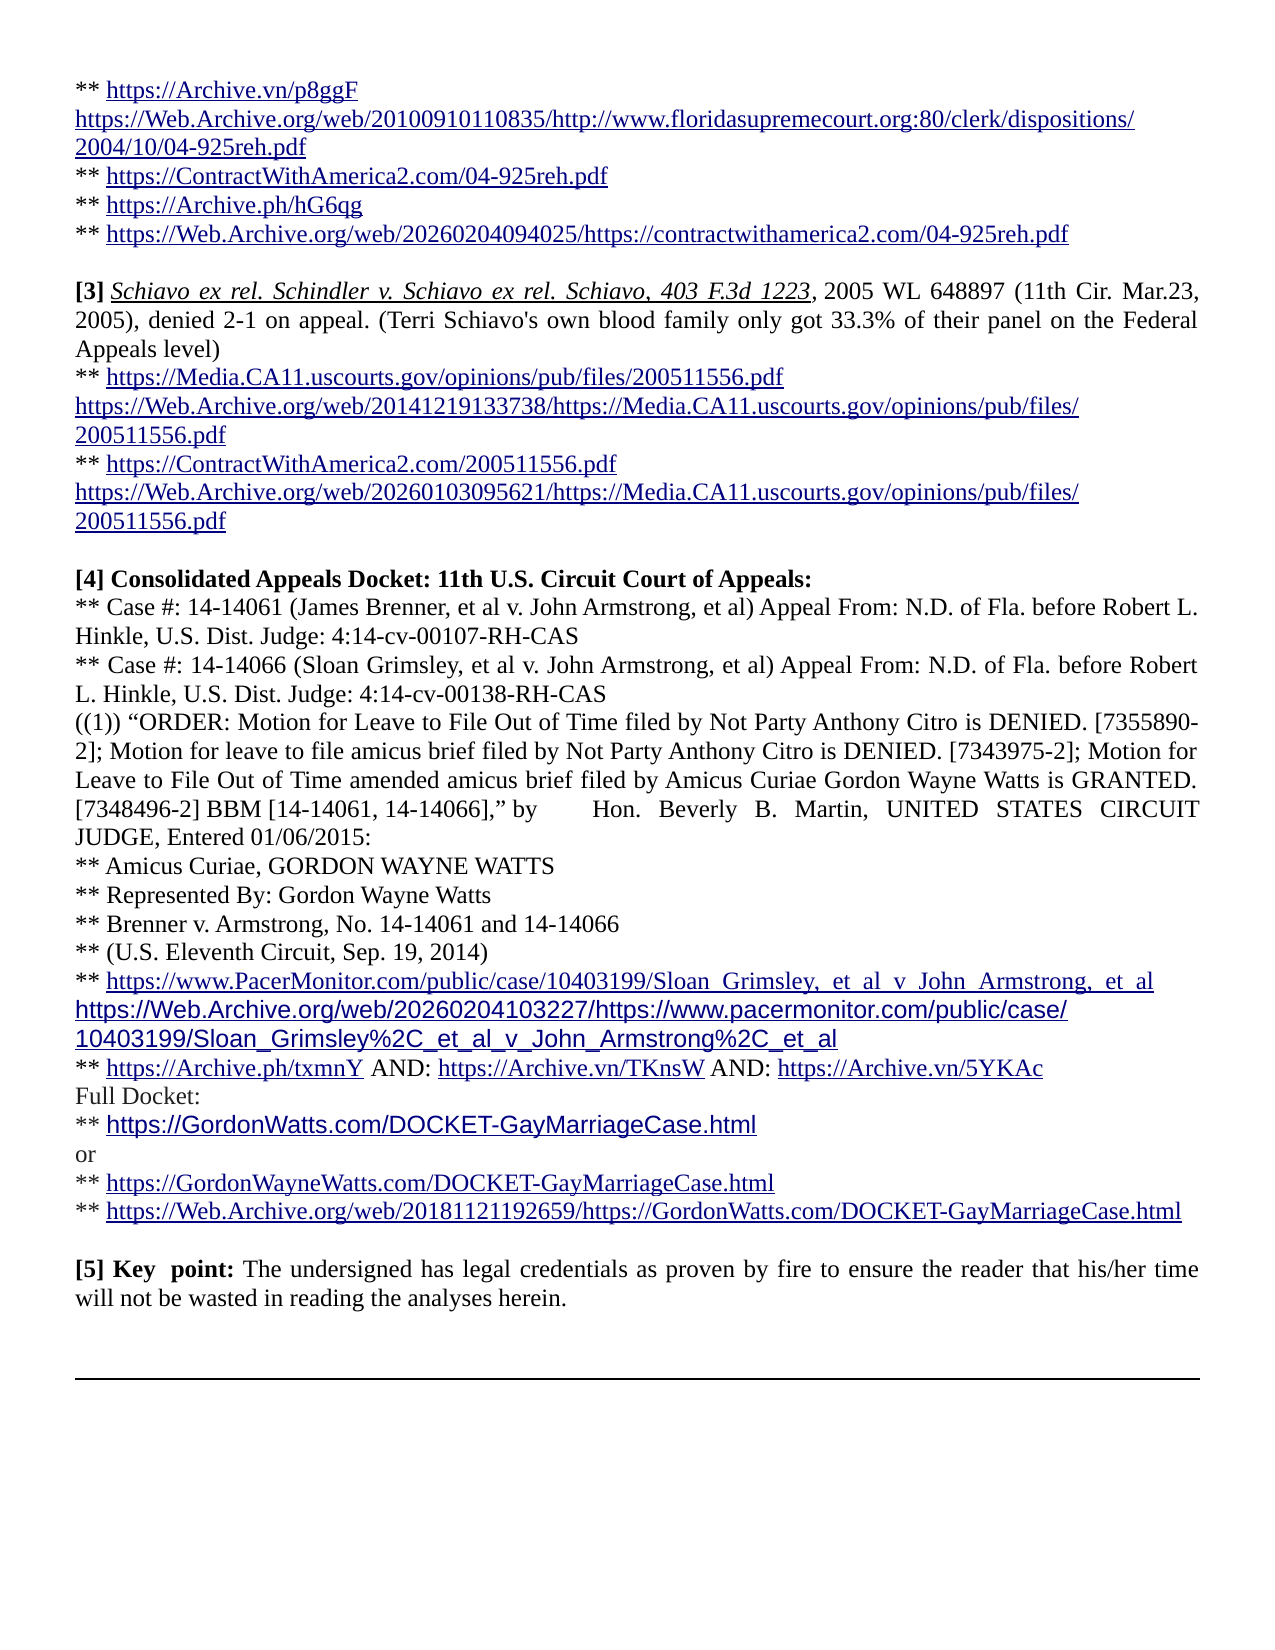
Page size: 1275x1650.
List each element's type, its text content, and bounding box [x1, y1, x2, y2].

text ** (U.S. Eleventh Circuit, Sep. 19, 2014) [75, 937, 1200, 966]
text https://Web.Archive.org/web/20260204103227/https://www.pacermonitor.com/public/case/10403199/Sloan_Grimsley%2C_et_al_v_John_Armstrong%2C_et_al [75, 995, 1200, 1053]
text ** https://Web.Archive.org/web/20260204094025/https://contractwithamerica2.com/04-925reh.pdf [75, 219, 1200, 247]
text ** https://Archive.ph/hG6qg [75, 190, 1200, 219]
text or [75, 1139, 1200, 1168]
text ** https://GordonWayneWatts.com/DOCKET-GayMarriageCase.html [75, 1168, 1200, 1196]
text [4] Consolidated Appeals Docket: 11th U.S. Circuit Court of Appeals: [75, 564, 1200, 592]
text ** https://ContractWithAmerica2.com/04-925reh.pdf [75, 161, 1200, 190]
text ** https://Archive.vn/p8ggF [75, 75, 1200, 104]
text ** Case #: 14-14061 (James Brenner, et al v. John Armstrong, et al) Appeal From: N.D. of Fla. before Robert L. Hinkle, U.S. Dist. Judge: 4:14-cv-00107-RH-CAS [75, 592, 1200, 650]
text ** https://Archive.ph/txmnY AND: https://Archive.vn/TKnsW AND: https://Archive.vn/5YKAc [75, 1053, 1200, 1081]
text ** Case #: 14-14066 (Sloan Grimsley, et al v. John Armstrong, et al) Appeal From: N.D. of Fla. before Robert L. Hinkle, U.S. Dist. Judge: 4:14-cv-00138-RH-CAS [75, 650, 1200, 707]
text ** Amicus Curiae, GORDON WAYNE WATTS [75, 851, 1200, 880]
text ** Represented By: Gordon Wayne Watts [75, 880, 1200, 909]
text ** https://www.PacerMonitor.com/public/case/10403199/Sloan_Grimsley,_et_al_v_John_Armstrong,_et_al [75, 966, 1200, 995]
text https://Web.Archive.org/web/20260103095621/https://Media.CA11.uscourts.gov/opinions/pub/files/200511556.pdf [75, 477, 1200, 535]
text Full Docket: [75, 1081, 1200, 1110]
text [3] Schiavo ex rel. Schindler v. Schiavo ex rel. Schiavo, 403 F.3d 1223, 2005 WL 648897 (11th Cir. Mar.23, 2005), denied 2-1 on appeal. (Terri Schiavo's own blood family only got 33.3% of their panel on the Federal Appeals level) [75, 247, 1200, 362]
text https://Web.Archive.org/web/20141219133738/https://Media.CA11.uscourts.gov/opinions/pub/files/200511556.pdf ** https://ContractWithAmerica2.com/200511556.pdf [75, 391, 1200, 477]
text [5] Key point: The undersigned has legal credentials as proven by fire to ensure the reader that his/her time will not be wasted in reading the analyses herein. [75, 1254, 1200, 1311]
text ** Brenner v. Armstrong, No. 14-14061 and 14-14066 [75, 909, 1200, 937]
text ** https://GordonWatts.com/DOCKET-GayMarriageCase.html [75, 1110, 1200, 1139]
text ((1)) “ORDER: Motion for Leave to File Out of Time filed by Not Party Anthony Citro is DENIED. [7355890-2]; Motion for leave to file amicus brief filed by Not Party Anthony Citro is DENIED. [7343975-2]; Motion for Leave to File Out of Time amended amicus brief filed by Amicus Curiae Gordon Wayne Watts is GRANTED. [7348496-2] BBM [14-14061, 14-14066],” by Hon. Beverly B. Martin, UNITED STATES CIRCUIT JUDGE, Entered 01/06/2015: [75, 707, 1200, 851]
text ** https://Media.CA11.uscourts.gov/opinions/pub/files/200511556.pdf [75, 362, 1200, 391]
text ** https://Web.Archive.org/web/20181121192659/https://GordonWatts.com/DOCKET-GayMarriageCase.html [75, 1196, 1200, 1225]
text https://Web.Archive.org/web/20100910110835/http://www.floridasupremecourt.org:80/clerk/dispositions/2004/10/04-925reh.pdf [75, 104, 1200, 161]
